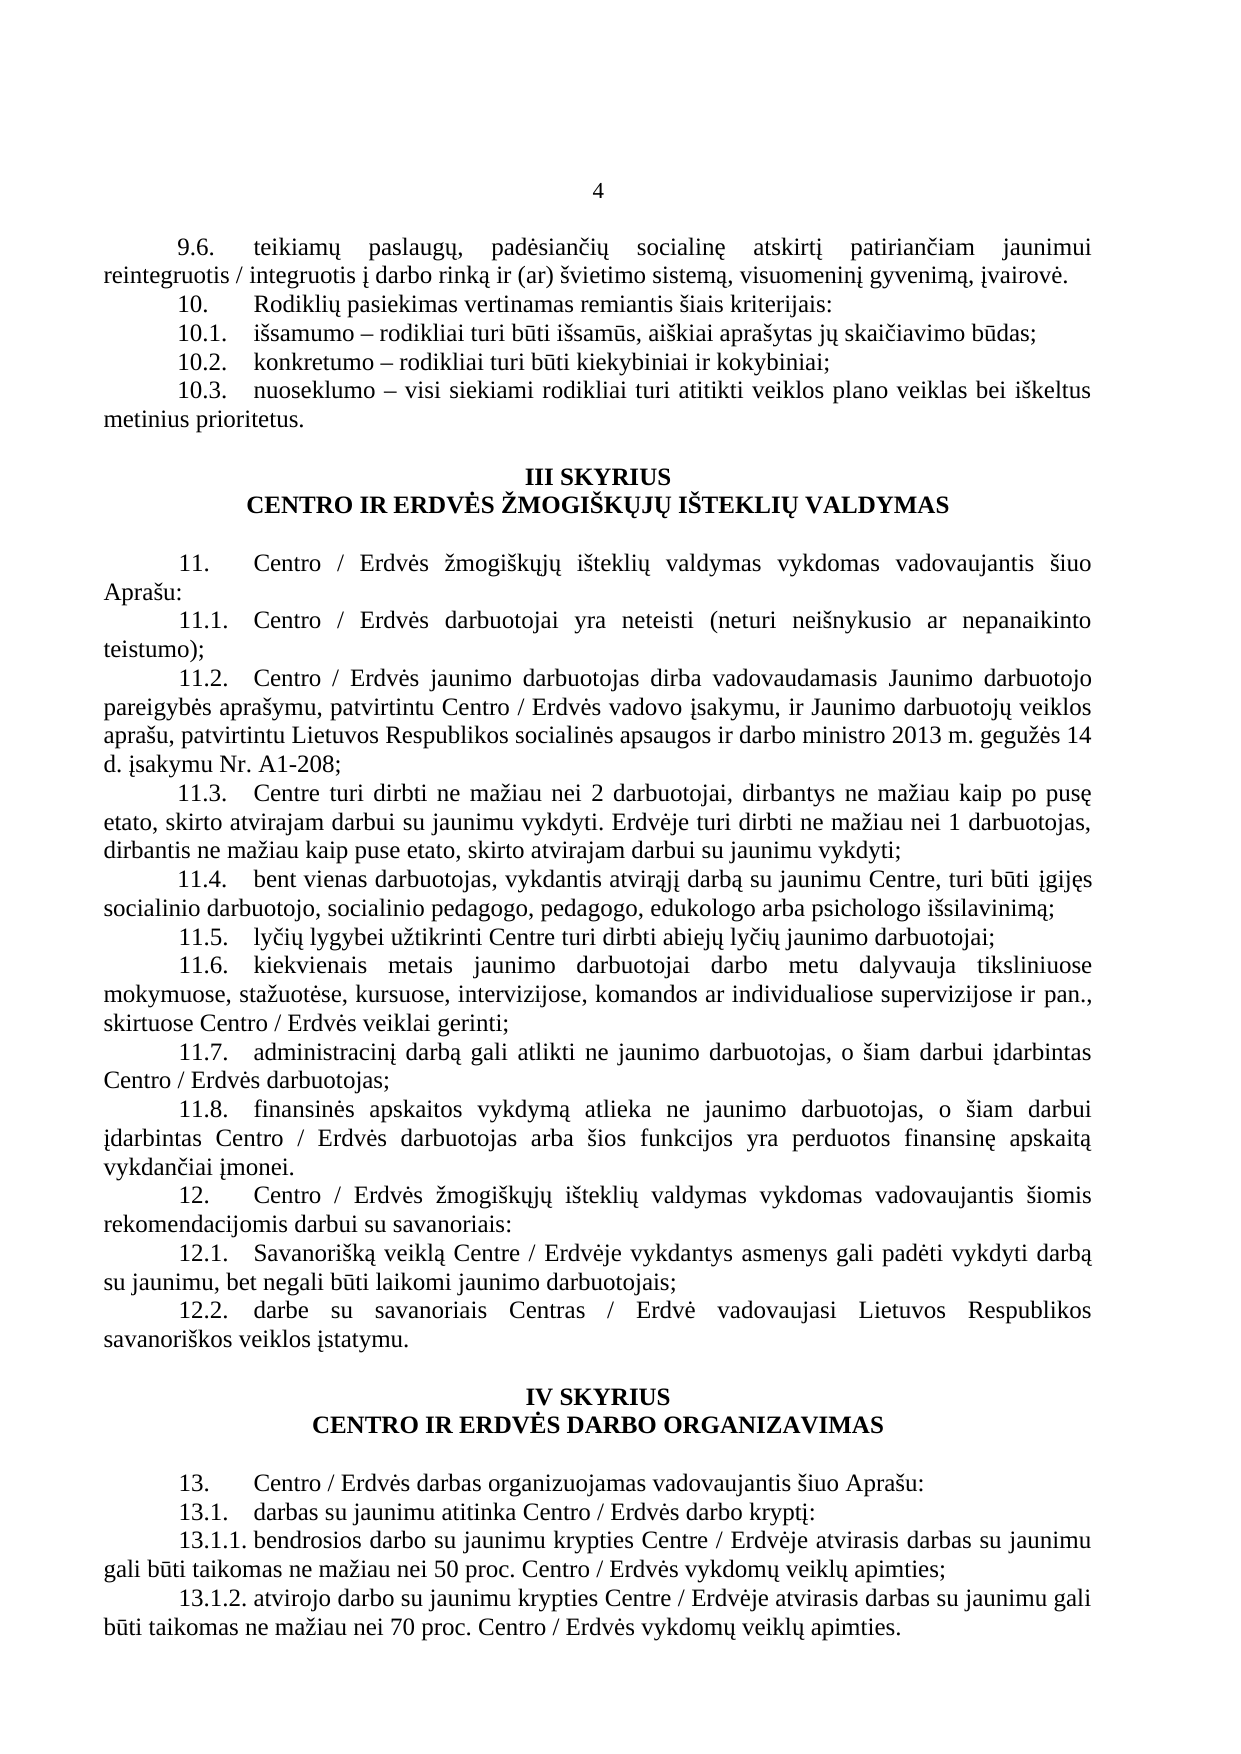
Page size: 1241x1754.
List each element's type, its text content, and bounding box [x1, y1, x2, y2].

text 11.6. kiekvienais metais jaunimo darbuotojai darbo metu dalyvauja tiksliniuose mokymuose, stažuotėse, kursuose, intervizijose, komandos ar individualiose supervizijose ir pan., skirtuose Centro / Erdvės veiklai gerinti; [103, 950, 1092, 1037]
text 9.6. teikiamų paslaugų, padėsiančių socialinę atskirtį patiriančiam jaunimui reintegruotis / integruotis į darbo rinką ir (ar) švietimo sistemą, visuomeninį gyvenimą, įvairovė. [103, 232, 1092, 289]
text 10.1. išsamumo – rodikliai turi būti išsamūs, aiškiai aprašytas jų skaičiavimo būdas; [103, 318, 1092, 347]
text 12.2. darbe su savanoriais Centras / Erdvė vadovaujasi Lietuvos Respublikos savanoriškos veiklos įstatymu. [103, 1295, 1092, 1353]
text 11.1. Centro / Erdvės darbuotojai yra neteisti (neturi neišnykusio ar nepanaikinto teistumo); [103, 605, 1092, 663]
text 13.1. darbas su jaunimu atitinka Centro / Erdvės darbo kryptį: [103, 1497, 1092, 1525]
text 11.4. bent vienas darbuotojas, vykdantis atvirąjį darbą su jaunimu Centre, turi būti įgijęs socialinio darbuotojo, socialinio pedagogo, pedagogo, edukologo arba psichologo išsilavinimą; [103, 864, 1092, 922]
text 10. Rodiklių pasiekimas vertinamas remiantis šiais kriterijais: [103, 289, 1092, 318]
text 12. Centro / Erdvės žmogiškųjų išteklių valdymas vykdomas vadovaujantis šiomis rekomendacijomis darbui su savanoriais: [103, 1180, 1092, 1238]
text CENTRO IR ERDVĖS ŽMOGIŠKŲJŲ IŠTEKLIŲ VALDYMAS [103, 490, 1092, 519]
text 13.1.2. atvirojo darbo su jaunimu krypties Centre / Erdvėje atvirasis darbas su jaunimu gali būti taikomas ne mažiau nei 70 proc. Centro / Erdvės vykdomų veiklų apimties. [103, 1583, 1092, 1640]
text 13. Centro / Erdvės darbas organizuojamas vadovaujantis šiuo Aprašu: [103, 1468, 1092, 1497]
text IV SKYRIUS [103, 1382, 1092, 1410]
text 11.2. Centro / Erdvės jaunimo darbuotojas dirba vadovaudamasis Jaunimo darbuotojo pareigybės aprašymu, patvirtintu Centro / Erdvės vadovo įsakymu, ir Jaunimo darbuotojų veiklos aprašu, patvirtintu Lietuvos Respublikos socialinės apsaugos ir darbo ministro 2013 m. gegužės 14 d. įsakymu Nr. A1-208; [103, 663, 1092, 778]
text 10.3. nuoseklumo – visi siekiami rodikliai turi atitikti veiklos plano veiklas bei iškeltus metinius prioritetus. [103, 375, 1092, 433]
text 11.5. lyčių lygybei užtikrinti Centre turi dirbti abiejų lyčių jaunimo darbuotojai; [103, 922, 1092, 950]
text CENTRO IR ERDVĖS DARBO ORGANIZAVIMAS [103, 1410, 1092, 1439]
text 13.1.1. bendrosios darbo su jaunimu krypties Centre / Erdvėje atvirasis darbas su jaunimu gali būti taikomas ne mažiau nei 50 proc. Centro / Erdvės vykdomų veiklų apimties; [103, 1525, 1092, 1583]
text 11.8. finansinės apskaitos vykdymą atlieka ne jaunimo darbuotojas, o šiam darbui įdarbintas Centro / Erdvės darbuotojas arba šios funkcijos yra perduotos finansinę apskaitą vykdančiai įmonei. [103, 1094, 1092, 1180]
text 11. Centro / Erdvės žmogiškųjų išteklių valdymas vykdomas vadovaujantis šiuo Aprašu: [103, 548, 1092, 605]
text 12.1. Savanorišką veiklą Centre / Erdvėje vykdantys asmenys gali padėti vykdyti darbą su jaunimu, bet negali būti laikomi jaunimo darbuotojais; [103, 1238, 1092, 1295]
text 11.3. Centre turi dirbti ne mažiau nei 2 darbuotojai, dirbantys ne mažiau kaip po pusę etato, skirto atvirajam darbui su jaunimu vykdyti. Erdvėje turi dirbti ne mažiau nei 1 darbuotojas, dirbantis ne mažiau kaip puse etato, skirto atvirajam darbui su jaunimu vykdyti; [103, 778, 1092, 864]
text 11.7. administracinį darbą gali atlikti ne jaunimo darbuotojas, o šiam darbui įdarbintas Centro / Erdvės darbuotojas; [103, 1037, 1092, 1094]
text 10.2. konkretumo – rodikliai turi būti kiekybiniai ir kokybiniai; [103, 347, 1092, 375]
text III SKYRIUS [103, 462, 1092, 490]
